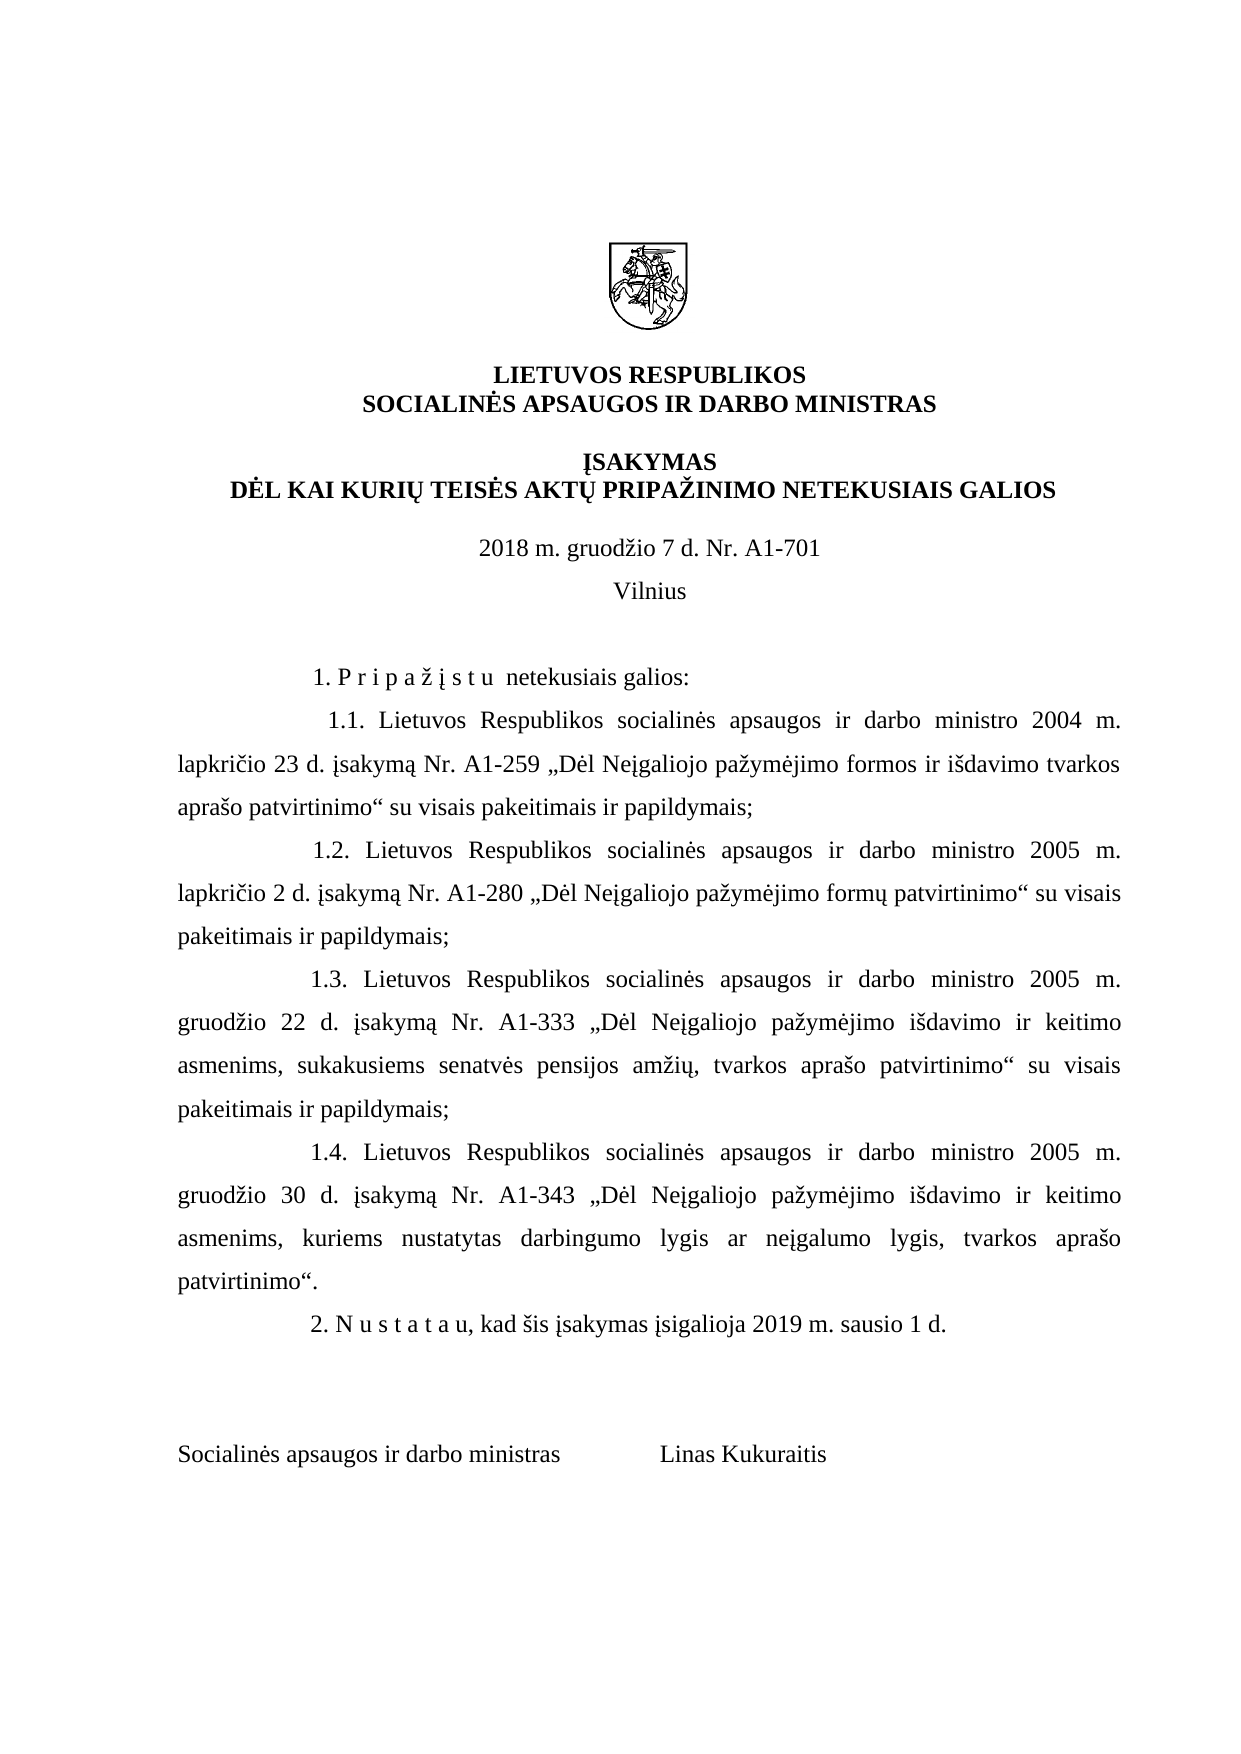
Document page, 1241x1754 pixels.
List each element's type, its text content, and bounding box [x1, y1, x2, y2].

text 1.4. Lietuvos Respublikos socialinės apsaugos ir darbo ministro 2005 m. gruodžio 30 d. įsakymą Nr. A1-343 „Dėl Neįgaliojo pažymėjimo išdavimo ir keitimo asmenims, kuriems nustatytas darbingumo lygis ar neįgalumo lygis, tvarkos aprašo patvirtinimo“. [177, 1137, 1122, 1295]
text 2018 m. gruodžio 7 d. Nr. A1-701 [177, 533, 1122, 562]
text DĖL KAI KURIŲ TEISĖS AKTŲ PRIPAŽINIMO NETEKUSIAIS GALIOS [177, 476, 1122, 504]
text LIETUVOS RESPUBLIKOS [177, 361, 1122, 389]
text ĮSAKYMAS [177, 447, 1122, 476]
text Vilnius [177, 576, 1122, 605]
text 2. N u s t a t a u, kad šis įsakymas įsigalioja 2019 m. sausio 1 d. [177, 1309, 1122, 1338]
text 1.3. Lietuvos Respublikos socialinės apsaugos ir darbo ministro 2005 m. gruodžio 22 d. įsakymą Nr. A1-333 „Dėl Neįgaliojo pažymėjimo išdavimo ir keitimo asmenims, sukakusiems senatvės pensijos amžių, tvarkos aprašo patvirtinimo“ su visais pakeitimais ir papildymais; [177, 964, 1122, 1122]
text SOCIALINĖS APSAUGOS IR DARBO MINISTRAS [177, 389, 1122, 418]
text 1.1. Lietuvos Respublikos socialinės apsaugos ir darbo ministro 2004 m. lapkričio 23 d. įsakymą Nr. A1-259 „Dėl Neįgaliojo pažymėjimo formos ir išdavimo tvarkos aprašo patvirtinimo“ su visais pakeitimais ir papildymais; [177, 706, 1122, 821]
text 1. P r i p a ž į s t u netekusiais galios: [177, 662, 1122, 691]
text 1.2. Lietuvos Respublikos socialinės apsaugos ir darbo ministro 2005 m. lapkričio 2 d. įsakymą Nr. A1-280 „Dėl Neįgaliojo pažymėjimo formų patvirtinimo“ su visais pakeitimais ir papildymais; [177, 835, 1122, 950]
text Socialinės apsaugos ir darbo ministras Linas Kukuraitis [177, 1439, 1122, 1467]
